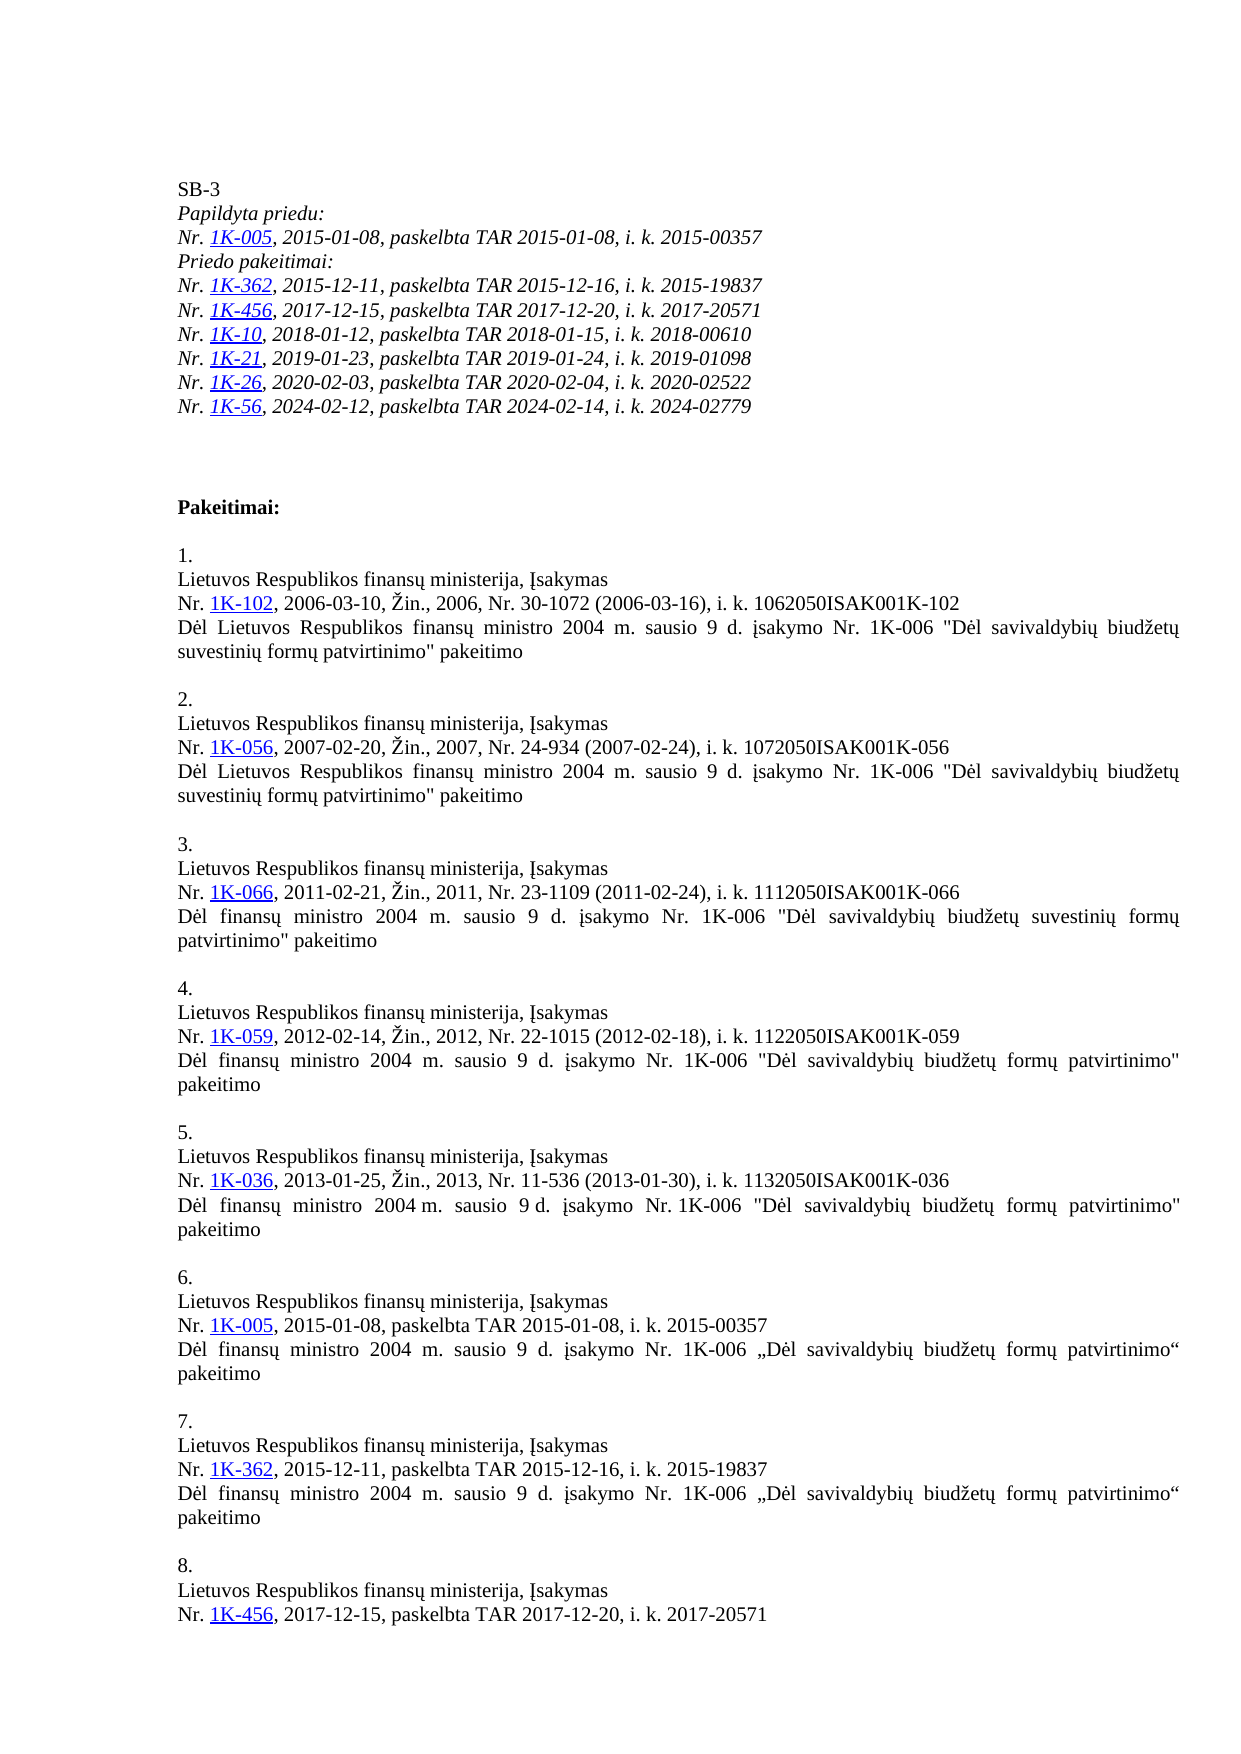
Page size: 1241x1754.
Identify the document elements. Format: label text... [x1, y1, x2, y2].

text Dėl Lietuvos Respublikos finansų ministro 2004 m. sausio 9 d. įsakymo Nr. 1K-006 "Dėl savivaldybių biudžetų suvestinių formų patvirtinimo" pakeitimo [177, 759, 1181, 807]
text Nr. 1K-059, 2012-02-14, Žin., 2012, Nr. 22-1015 (2012-02-18), i. k. 1122050ISAK001K-059 [177, 1024, 1181, 1048]
text Nr. 1K-456, 2017-12-15, paskelbta TAR 2017-12-20, i. k. 2017-20571 [177, 297, 1181, 322]
text Pakeitimai: [177, 495, 1181, 519]
text Dėl finansų ministro 2004 m. sausio 9 d. įsakymo Nr. 1K-006 "Dėl savivaldybių biudžetų suvestinių formų patvirtinimo" pakeitimo [177, 904, 1181, 952]
text Nr. 1K-005, 2015-01-08, paskelbta TAR 2015-01-08, i. k. 2015-00357 [177, 225, 1181, 249]
text Dėl finansų ministro 2004 m. sausio 9 d. įsakymo Nr. 1K-006 "Dėl savivaldybių biudžetų formų patvirtinimo" pakeitimo [177, 1192, 1181, 1241]
text Nr. 1K-066, 2011-02-21, Žin., 2011, Nr. 23-1109 (2011-02-24), i. k. 1112050ISAK001K-066 [177, 880, 1181, 904]
text 1. [177, 543, 1181, 567]
text Nr. 1K-036, 2013-01-25, Žin., 2013, Nr. 11-536 (2013-01-30), i. k. 1132050ISAK001K-036 [177, 1168, 1181, 1192]
text SB-3 [177, 177, 1181, 201]
text Dėl finansų ministro 2004 m. sausio 9 d. įsakymo Nr. 1K-006 „Dėl savivaldybių biudžetų formų patvirtinimo“ pakeitimo [177, 1481, 1181, 1529]
text Nr. 1K-56, 2024-02-12, paskelbta TAR 2024-02-14, i. k. 2024-02779 [177, 394, 1181, 418]
text 5. [177, 1120, 1181, 1144]
text 4. [177, 976, 1181, 1000]
text Lietuvos Respublikos finansų ministerija, Įsakymas [177, 1433, 1181, 1457]
text Lietuvos Respublikos finansų ministerija, Įsakymas [177, 711, 1181, 735]
text Nr. 1K-26, 2020-02-03, paskelbta TAR 2020-02-04, i. k. 2020-02522 [177, 370, 1181, 394]
text Lietuvos Respublikos finansų ministerija, Įsakymas [177, 1577, 1181, 1602]
text Nr. 1K-005, 2015-01-08, paskelbta TAR 2015-01-08, i. k. 2015-00357 [177, 1313, 1181, 1337]
text 6. [177, 1265, 1181, 1289]
text Nr. 1K-362, 2015-12-11, paskelbta TAR 2015-12-16, i. k. 2015-19837 [177, 273, 1181, 297]
text 7. [177, 1409, 1181, 1433]
text Lietuvos Respublikos finansų ministerija, Įsakymas [177, 1289, 1181, 1313]
text Dėl finansų ministro 2004 m. sausio 9 d. įsakymo Nr. 1K-006 „Dėl savivaldybių biudžetų formų patvirtinimo“ pakeitimo [177, 1337, 1181, 1385]
text Dėl Lietuvos Respublikos finansų ministro 2004 m. sausio 9 d. įsakymo Nr. 1K-006 "Dėl savivaldybių biudžetų suvestinių formų patvirtinimo" pakeitimo [177, 615, 1181, 663]
text Lietuvos Respublikos finansų ministerija, Įsakymas [177, 1144, 1181, 1168]
text Dėl finansų ministro 2004 m. sausio 9 d. įsakymo Nr. 1K-006 "Dėl savivaldybių biudžetų formų patvirtinimo" pakeitimo [177, 1048, 1181, 1096]
text Nr. 1K-10, 2018-01-12, paskelbta TAR 2018-01-15, i. k. 2018-00610 [177, 322, 1181, 346]
text Priedo pakeitimai: [177, 249, 1181, 273]
text Lietuvos Respublikos finansų ministerija, Įsakymas [177, 567, 1181, 591]
text Lietuvos Respublikos finansų ministerija, Įsakymas [177, 1000, 1181, 1024]
text 2. [177, 687, 1181, 711]
text Nr. 1K-056, 2007-02-20, Žin., 2007, Nr. 24-934 (2007-02-24), i. k. 1072050ISAK001K-056 [177, 735, 1181, 759]
text Lietuvos Respublikos finansų ministerija, Įsakymas [177, 856, 1181, 880]
text Nr. 1K-102, 2006-03-10, Žin., 2006, Nr. 30-1072 (2006-03-16), i. k. 1062050ISAK001K-102 [177, 591, 1181, 615]
text Papildyta priedu: [177, 201, 1181, 225]
text Nr. 1K-456, 2017-12-15, paskelbta TAR 2017-12-20, i. k. 2017-20571 [177, 1602, 1181, 1626]
text Nr. 1K-362, 2015-12-11, paskelbta TAR 2015-12-16, i. k. 2015-19837 [177, 1457, 1181, 1481]
text Nr. 1K-21, 2019-01-23, paskelbta TAR 2019-01-24, i. k. 2019-01098 [177, 346, 1181, 370]
text 3. [177, 832, 1181, 856]
text 8. [177, 1553, 1181, 1577]
